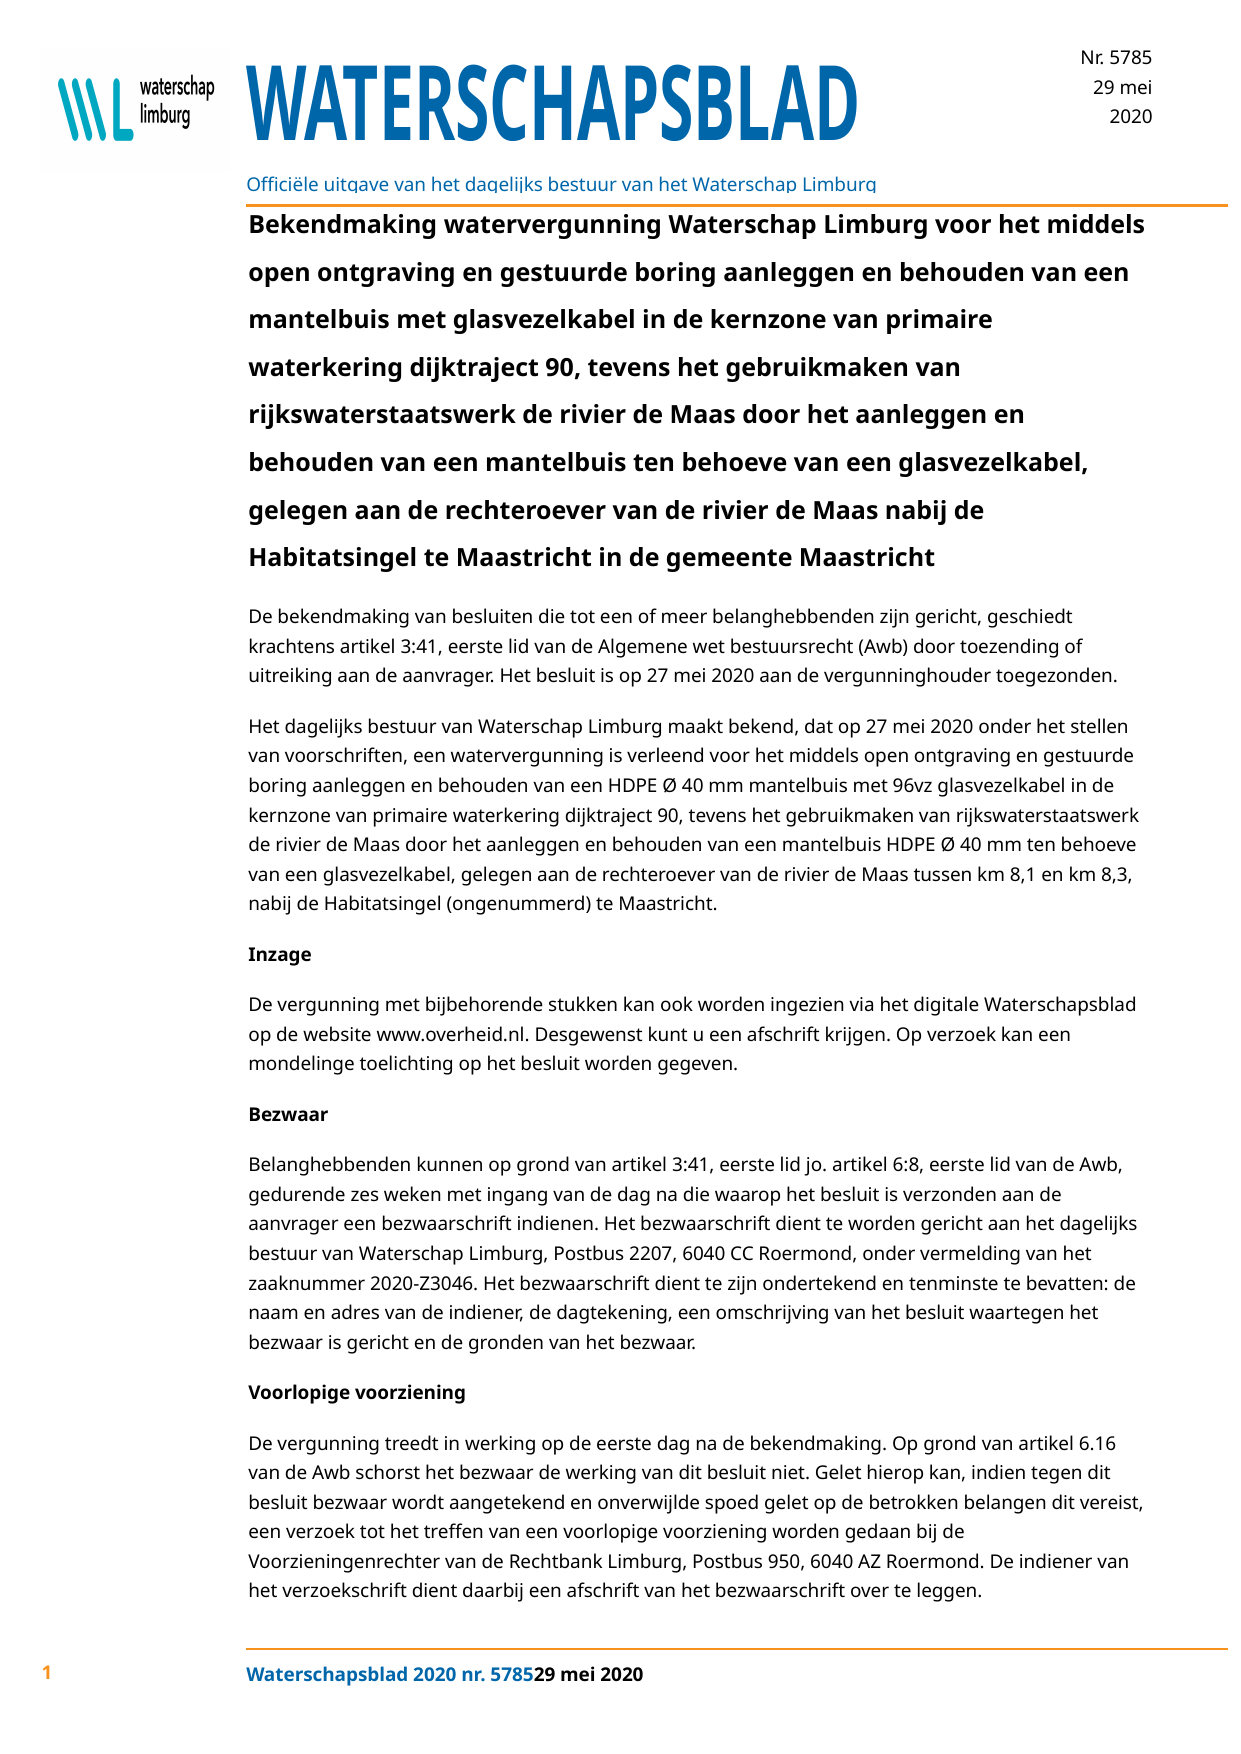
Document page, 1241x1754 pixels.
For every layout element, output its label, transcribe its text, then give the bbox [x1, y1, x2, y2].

text De bekendmaking van besluiten die tot een of meer belanghebbenden zijn gericht, geschiedt krachtens artikel 3:41, eerste lid van de Algemene wet bestuursrecht (Awb) door toezending of uitreiking aan de aanvrager. Het besluit is op 27 mei 2020 aan de vergunninghouder toegezonden. [248, 603, 1152, 688]
text Inzage [248, 941, 1152, 967]
text Belanghebbenden kunnen op grond van artikel 3:41, eerste lid jo. artikel 6:8, eerste lid van de Awb, gedurende zes weken met ingang van de dag na die waarop het besluit is verzonden aan de aanvrager een bezwaarschrift indienen. Het bezwaarschrift dient te worden gericht aan het dagelijks bestuur van Waterschap Limburg, Postbus 2207, 6040 CC Roermond, onder vermelding van het zaaknummer 2020-Z3046. Het bezwaarschrift dient te zijn ondertekend en tenminste te bevatten: de naam en adres van de indiener, de dagtekening, een omschrijving van het besluit waartegen het bezwaar is gericht en de gronden van het bezwaar. [248, 1151, 1152, 1355]
picture [41, 47, 231, 172]
text Voorlopige voorziening [248, 1379, 1152, 1405]
text Het dagelijks bestuur van Waterschap Limburg maakt bekend, dat op 27 mei 2020 onder het stellen van voorschriften, een watervergunning is verleend voor het middels open ontgraving en gestuurde boring aanleggen en behouden van een HDPE Ø 40 mm mantelbuis met 96vz glasvezelkabel in de kernzone van primaire waterkering dijktraject 90, tevens het gebruikmaken van rijkswaterstaatswerk de rivier de Maas door het aanleggen en behouden van een mantelbuis HDPE Ø 40 mm ten behoeve van een glasvezelkabel, gelegen aan de rechteroever van de rivier de Maas tussen km 8,1 en km 8,3, nabij de Habitatsingel (ongenummerd) te Maastricht. [248, 713, 1152, 916]
text Bekendmaking watervergunning Waterschap Limburg voor het middels open ontgraving en gestuurde boring aanleggen en behouden van een mantelbuis met glasvezelkabel in de kernzone van primaire waterkering dijktraject 90, tevens het gebruikmaken van rijkswaterstaatswerk de rivier de Maas door het aanleggen en behouden van een mantelbuis ten behoeve van een glasvezelkabel, gelegen aan de rechteroever van de rivier de Maas nabij de Habitatsingel te Maastricht in de gemeente Maastricht [248, 207, 1152, 574]
text De vergunning met bijbehorende stukken kan ook worden ingezien via het digitale Waterschapsblad op de website www.overheid.nl. Desgewenst kunt u een afschrift krijgen. Op verzoek kan een mondelinge toelichting op het besluit worden gegeven. [248, 991, 1152, 1076]
text De vergunning treedt in werking op de eerste dag na de bekendmaking. Op grond van artikel 6.16 van de Awb schorst het bezwaar de werking van dit besluit niet. Gelet hierop kan, indien tegen dit besluit bezwaar wordt aangetekend en onverwijlde spoed gelet op de betrokken belangen dit vereist, een verzoek tot het treffen van een voorlopige voorziening worden gedaan bij de Voorzieningenrechter van de Rechtbank Limburg, Postbus 950, 6040 AZ Roermond. De indiener van het verzoekschrift dient daarbij een afschrift van het bezwaarschrift over te leggen. [248, 1430, 1152, 1603]
text Bezwaar [248, 1101, 1152, 1127]
